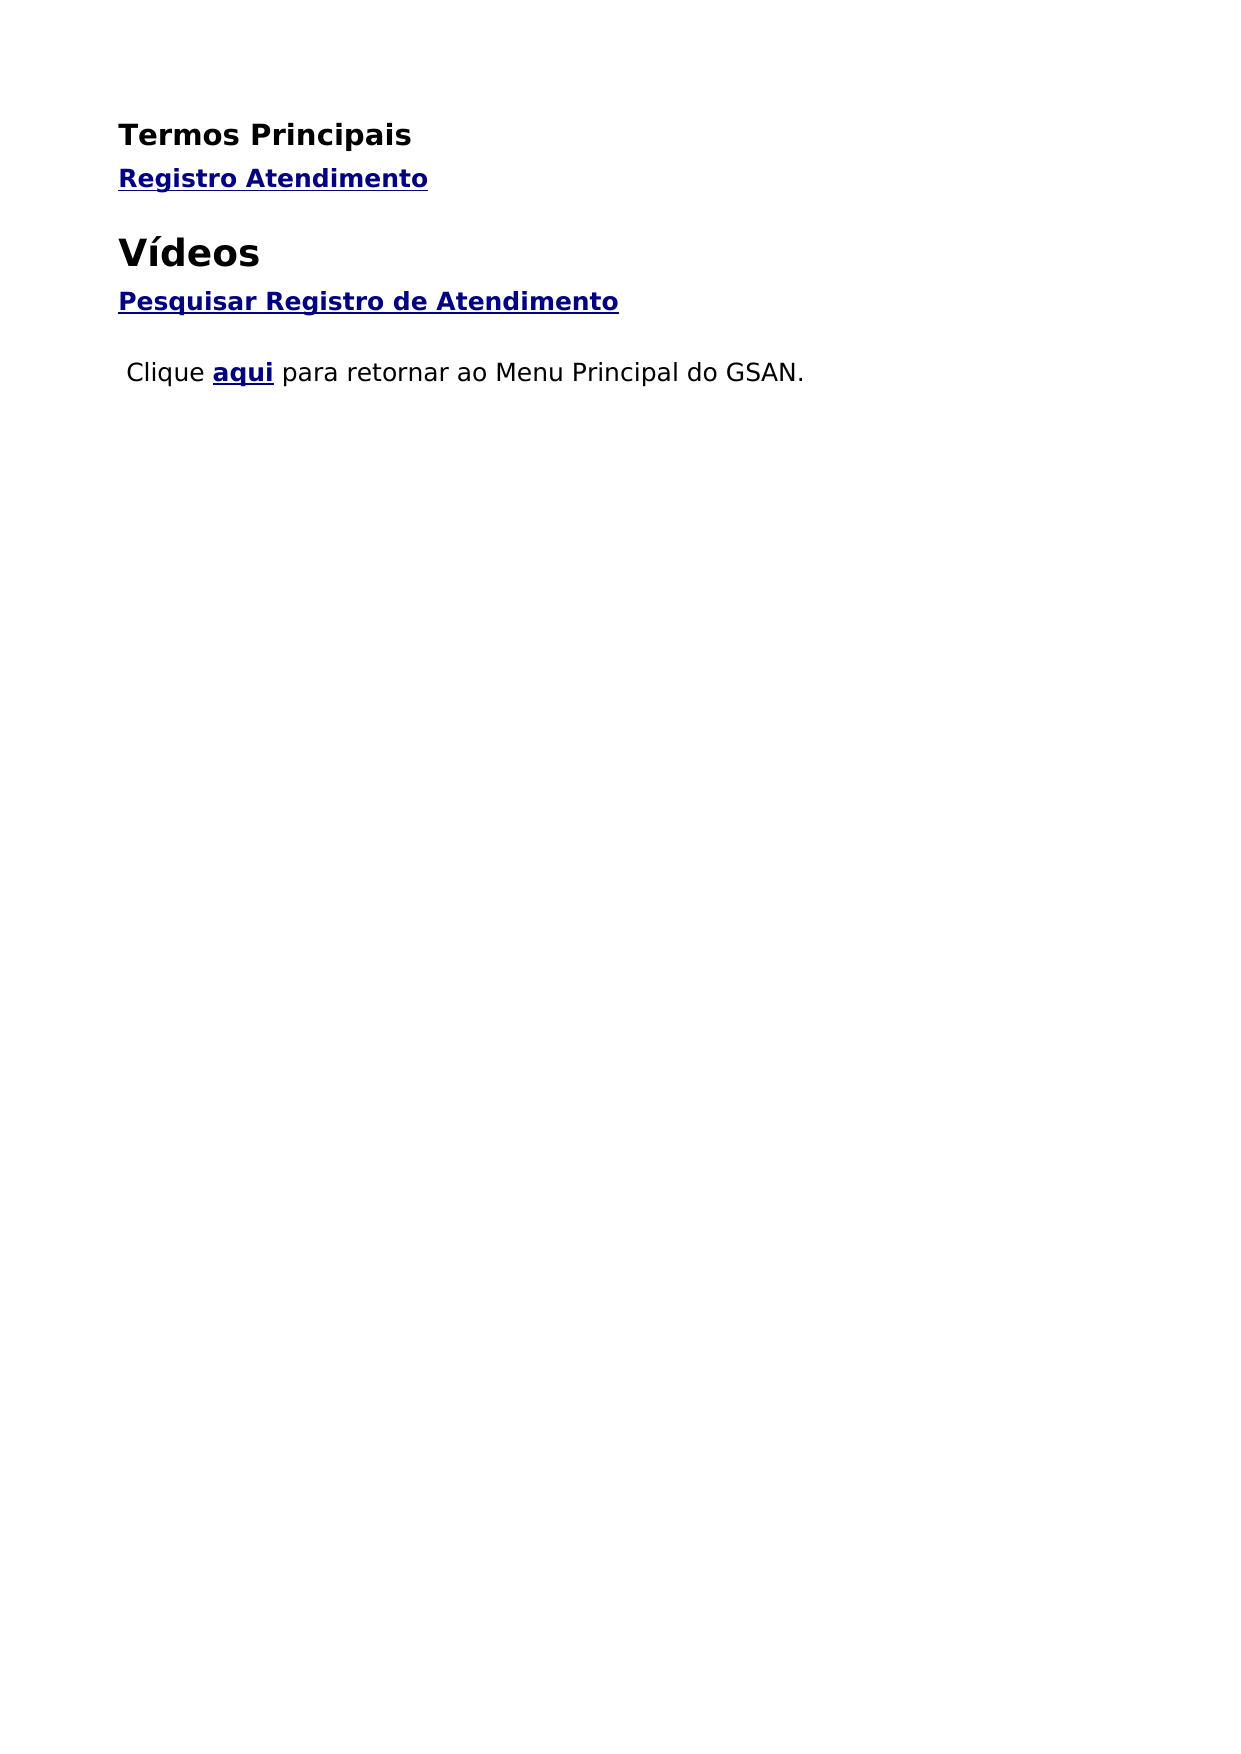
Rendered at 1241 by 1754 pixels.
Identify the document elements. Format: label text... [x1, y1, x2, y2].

text Registro Atendimento [118, 164, 1122, 194]
subtitle Vídeos [118, 231, 1122, 275]
subtitle Termos Principais [118, 118, 1122, 152]
text Clique aqui para retornar ao Menu Principal do GSAN. [118, 329, 1122, 387]
text Pesquisar Registro de Atendimento [118, 287, 1122, 317]
